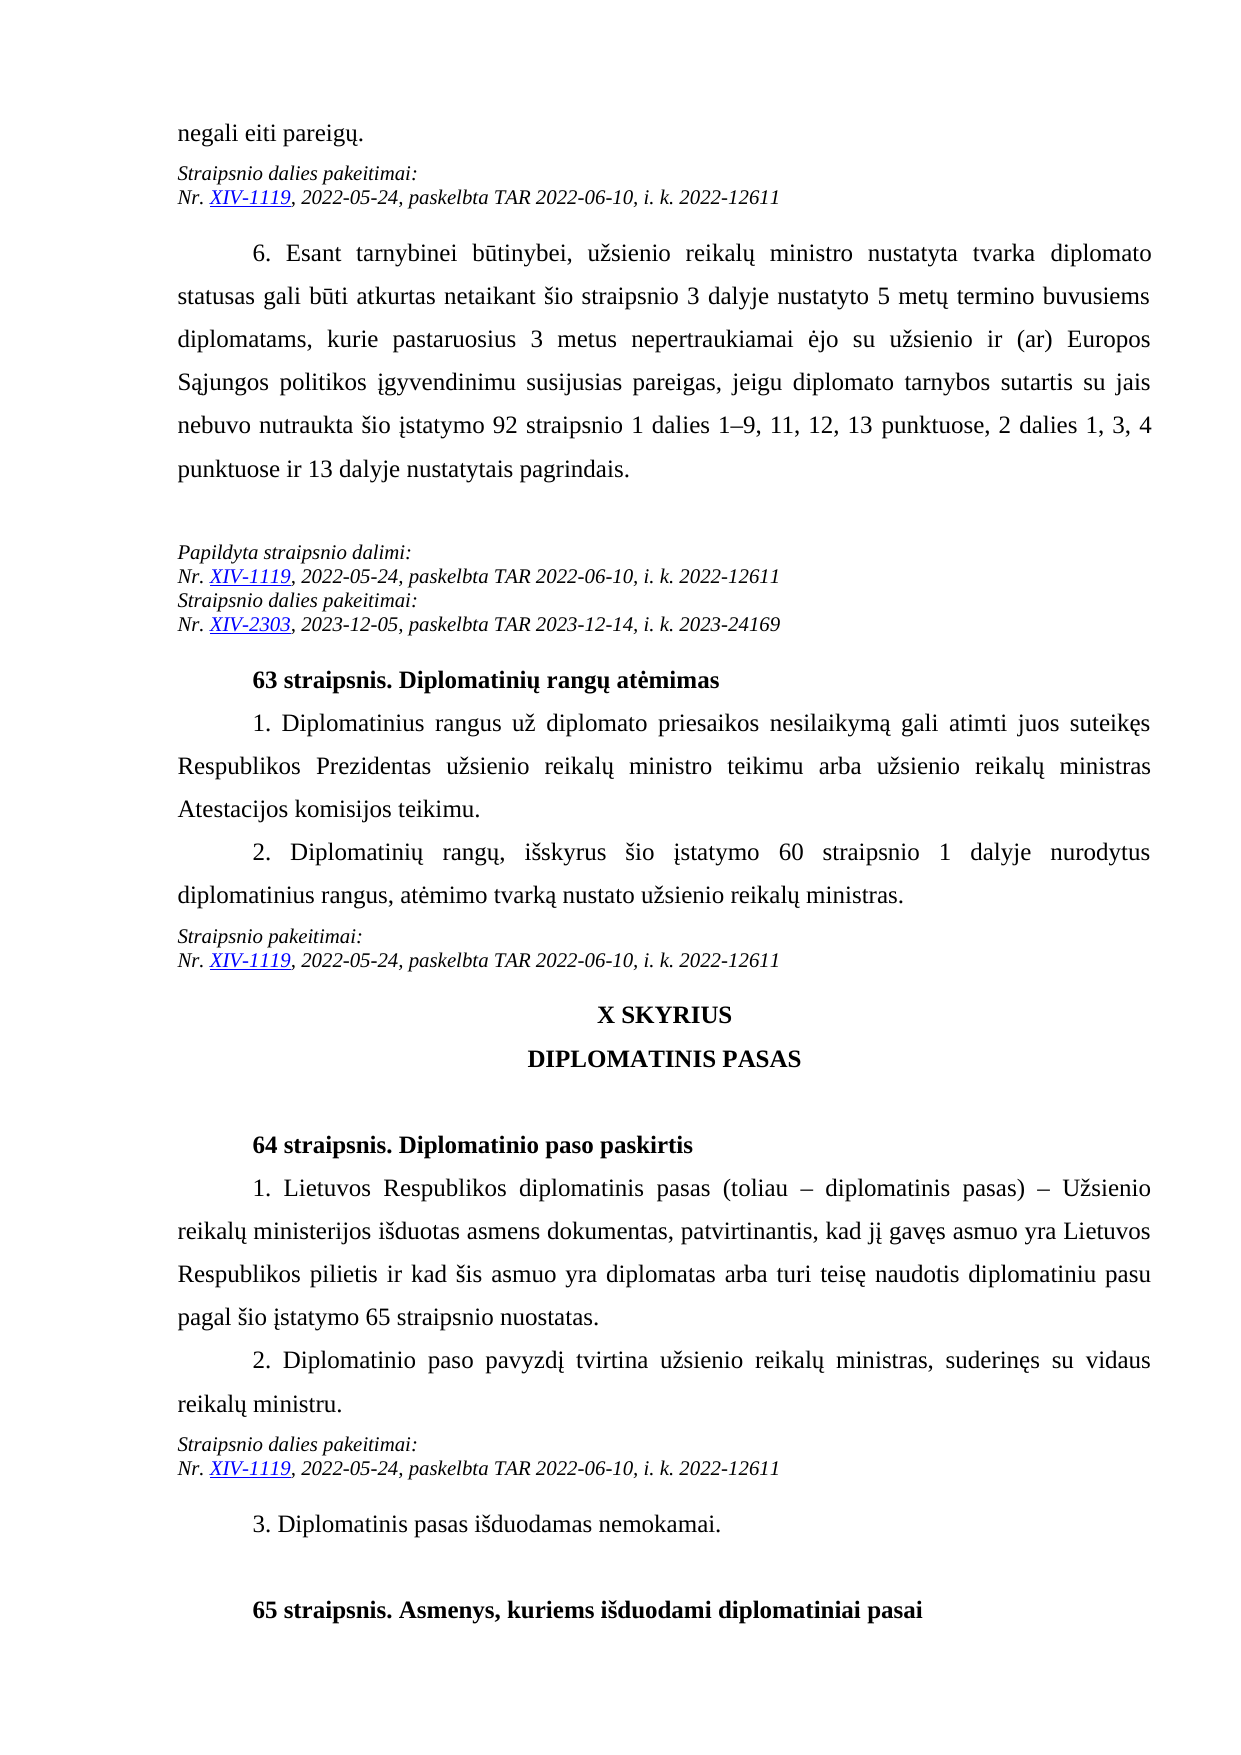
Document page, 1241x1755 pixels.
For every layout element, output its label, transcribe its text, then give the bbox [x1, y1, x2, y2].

text negali eiti pareigų. [177, 118, 1152, 147]
text 3. Diplomatinis pasas išduodamas nemokamai. [177, 1509, 1152, 1537]
text 2. Diplomatinio paso pavyzdį tvirtina užsienio reikalų ministras, suderinęs su vidaus reikalų ministru. [177, 1346, 1152, 1417]
text Straipsnio dalies pakeitimai: [177, 161, 1152, 185]
text 64 straipsnis. Diplomatinio paso paskirtis [177, 1130, 1152, 1159]
text Nr. XIV-1119, 2022-05-24, paskelbta TAR 2022-06-10, i. k. 2022-12611 [177, 564, 1152, 588]
text 6. Esant tarnybinei būtinybei, užsienio reikalų ministro nustatyta tvarka diplomato statusas gali būti atkurtas netaikant šio straipsnio 3 dalyje nustatyto 5 metų termino buvusiems diplomatams, kurie pastaruosius 3 metus nepertraukiamai ėjo su užsienio ir (ar) Europos Sąjungos politikos įgyvendinimu susijusias pareigas, jeigu diplomato tarnybos sutartis su jais nebuvo nutraukta šio įstatymo 92 straipsnio 1 dalies 1–9, 11, 12, 13 punktuose, 2 dalies 1, 3, 4 punktuose ir 13 dalyje nustatytais pagrindais. [177, 238, 1152, 482]
text Straipsnio pakeitimai: [177, 924, 1152, 948]
text Papildyta straipsnio dalimi: [177, 540, 1152, 564]
text Nr. XIV-2303, 2023-12-05, paskelbta TAR 2023-12-14, i. k. 2023-24169 [177, 612, 1152, 636]
text Nr. XIV-1119, 2022-05-24, paskelbta TAR 2022-06-10, i. k. 2022-12611 [177, 185, 1152, 209]
text Nr. XIV-1119, 2022-05-24, paskelbta TAR 2022-06-10, i. k. 2022-12611 [177, 948, 1152, 972]
text 1. Lietuvos Respublikos diplomatinis pasas (toliau – diplomatinis pasas) – Užsienio reikalų ministerijos išduotas asmens dokumentas, patvirtinantis, kad jį gavęs asmuo yra Lietuvos Respublikos pilietis ir kad šis asmuo yra diplomatas arba turi teisę naudotis diplomatiniu pasu pagal šio įstatymo 65 straipsnio nuostatas. [177, 1173, 1152, 1331]
text Straipsnio dalies pakeitimai: [177, 588, 1152, 612]
text Nr. XIV-1119, 2022-05-24, paskelbta TAR 2022-06-10, i. k. 2022-12611 [177, 1456, 1152, 1480]
text 2. Diplomatinių rangų, išskyrus šio įstatymo 60 straipsnio 1 dalyje nurodytus diplomatinius rangus, atėmimo tvarką nustato užsienio reikalų ministras. [177, 837, 1152, 909]
text X SKYRIUS [177, 1001, 1152, 1029]
text DIPLOMATINIS PASAS [177, 1044, 1152, 1072]
text 65 straipsnis. Asmenys, kuriems išduodami diplomatiniai pasai [177, 1595, 1152, 1624]
text Straipsnio dalies pakeitimai: [177, 1432, 1152, 1456]
text 1. Diplomatinius rangus už diplomato priesaikos nesilaikymą gali atimti juos suteikęs Respublikos Prezidentas užsienio reikalų ministro teikimu arba užsienio reikalų ministras Atestacijos komisijos teikimu. [177, 708, 1152, 823]
text 63 straipsnis. Diplomatinių rangų atėmimas [177, 665, 1152, 694]
